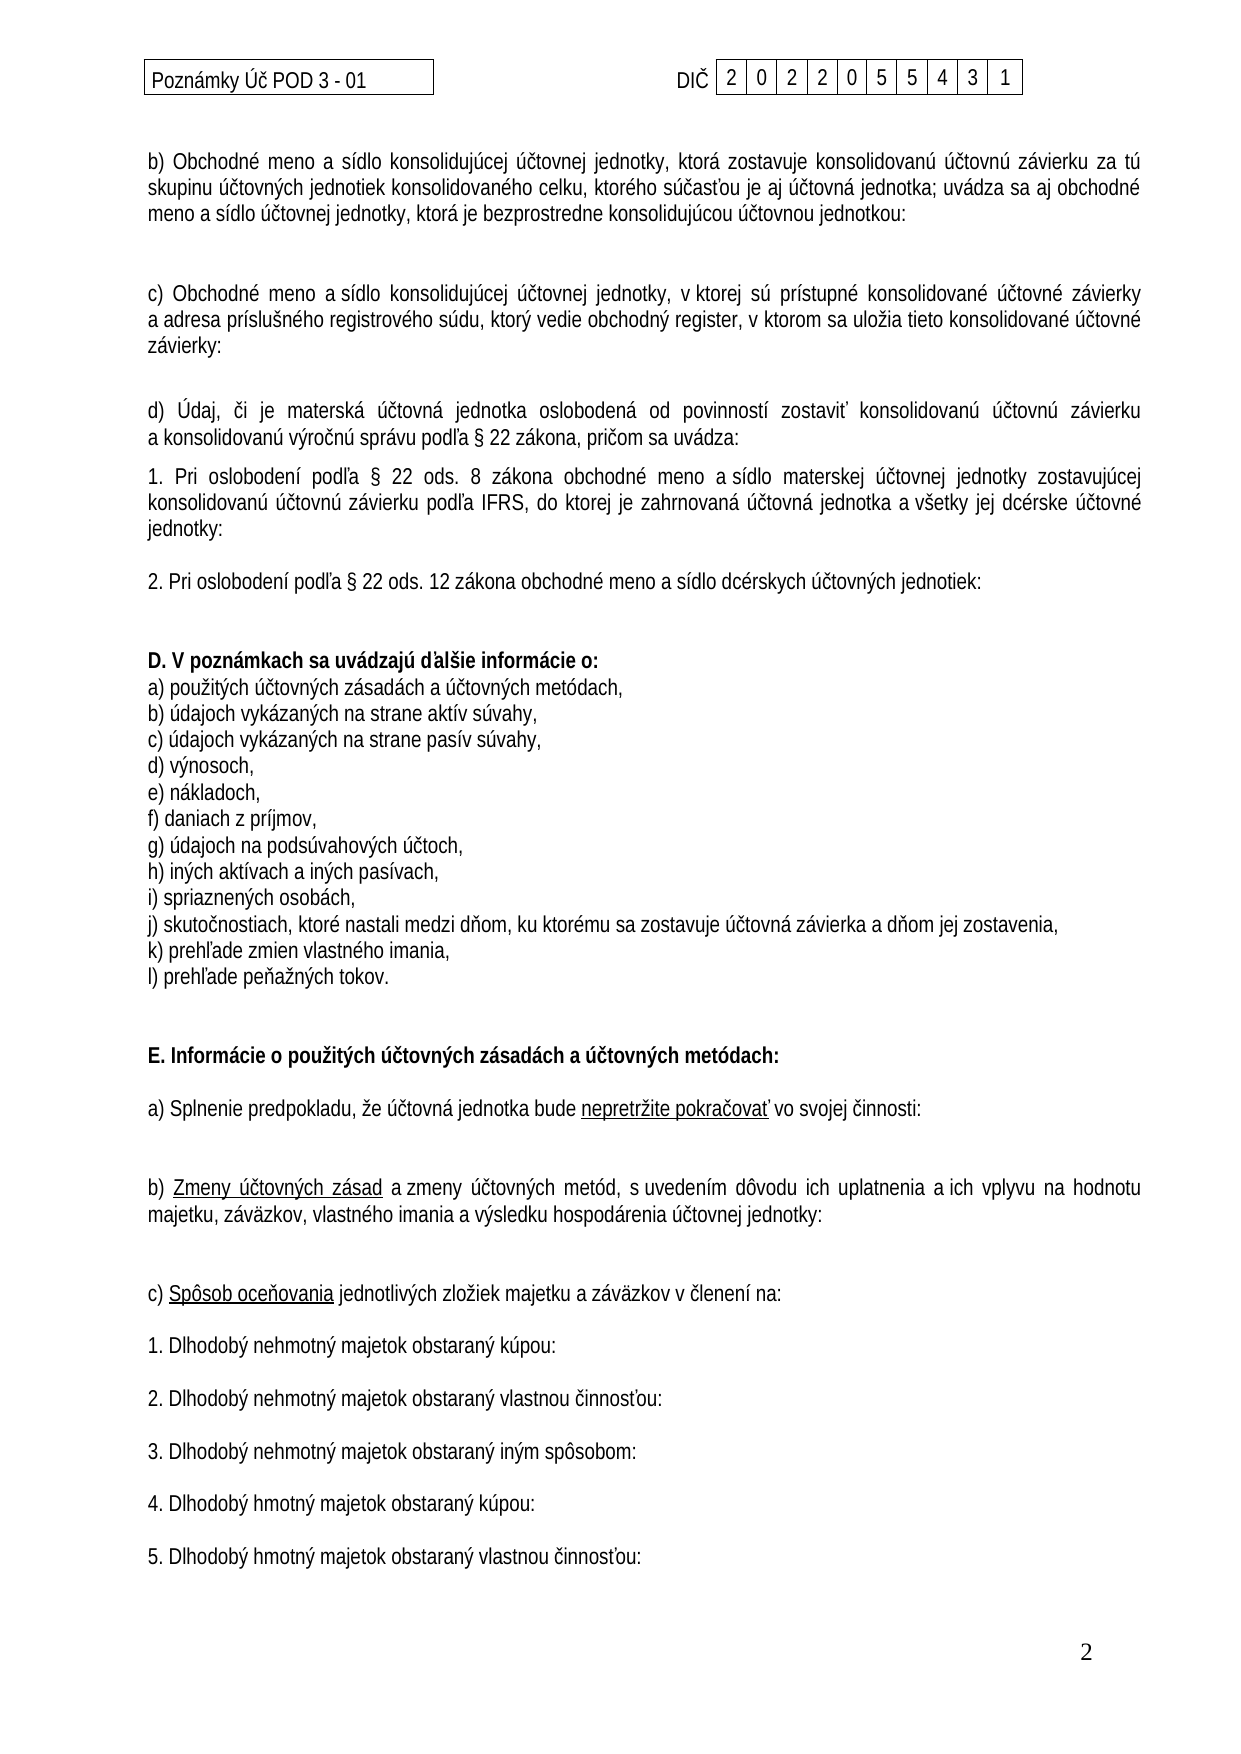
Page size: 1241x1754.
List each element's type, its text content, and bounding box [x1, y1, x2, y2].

text d) výnosoch, [148, 752, 1141, 779]
text j) skutočnostiach, ktoré nastali medzi dňom, ku ktorému sa zostavuje účtovná závierka a dňom jej zostavenia, [148, 911, 1141, 937]
text c) údajoch vykázaných na strane pasív súvahy, [148, 726, 1141, 752]
text 3. Dlhodobý nehmotný majetok obstaraný iným spôsobom: [148, 1438, 1092, 1464]
text b) údajoch vykázaných na strane aktív súvahy, [148, 700, 1141, 726]
text c) Spôsob oceňovania jednotlivých zložiek majetku a záväzkov v členení na: [148, 1279, 1141, 1306]
text 4. Dlhodobý hmotný majetok obstaraný kúpou: [148, 1490, 1092, 1517]
text 1. Dlhodobý nehmotný majetok obstaraný kúpou: [148, 1332, 1092, 1359]
text b) Obchodné meno a sídlo konsolidujúcej účtovnej jednotky, ktorá zostavuje konsolidovanú účtovnú závierku za tú skupinu účtovných jednotiek konsolidovaného celku, ktorého súčasťou je aj účtovná jednotka; uvádza sa aj obchodné meno a sídlo účtovnej jednotky, ktorá je bezprostredne konsolidujúcou účtovnou jednotkou: [148, 148, 1141, 227]
text e) nákladoch, [148, 779, 1141, 805]
text 5. Dlhodobý hmotný majetok obstaraný vlastnou činnosťou: [148, 1543, 1092, 1569]
text d) Údaj, či je materská účtovná jednotka oslobodená od povinností zostaviť konsolidovanú účtovnú závierku a konsolidovanú výročnú správu podľa § 22 zákona, pričom sa uvádza: [148, 397, 1142, 450]
text h) iných aktívach a iných pasívach, [148, 858, 1141, 884]
text f) daniach z príjmov, [148, 805, 1141, 832]
text a) Splnenie predpokladu, že účtovná jednotka bude nepretržite pokračovať vo svojej činnosti: [148, 1095, 1141, 1121]
text a) použitých účtovných zásadách a účtovných metódach, [148, 673, 1141, 700]
text k) prehľade zmien vlastného imania, [148, 937, 1141, 963]
text l) prehľade peňažných tokov. [148, 963, 1141, 990]
text c) Obchodné meno a sídlo konsolidujúcej účtovnej jednotky, v ktorej sú prístupné konsolidované účtovné závierky a adresa príslušného registrového súdu, ktorý vedie obchodný register, v ktorom sa uložia tieto konsolidované účtovné závierky: [148, 279, 1141, 358]
text 2. Pri oslobodení podľa § 22 ods. 12 zákona obchodné meno a sídlo dcérskych účtovných jednotiek: [148, 568, 1141, 594]
text g) údajoch na podsúvahových účtoch, [148, 832, 1141, 858]
text b) Zmeny účtovných zásad a zmeny účtovných metód, s uvedením dôvodu ich uplatnenia a ich vplyvu na hodnotu majetku, záväzkov, vlastného imania a výsledku hospodárenia účtovnej jednotky: [148, 1174, 1141, 1227]
text E. Informácie o použitých účtovných zásadách a účtovných metódach: [148, 1042, 1141, 1069]
text D. V poznámkach sa uvádzajú ďalšie informácie o: [148, 647, 1141, 673]
text i) spriaznených osobách, [148, 884, 1141, 911]
text 1. Pri oslobodení podľa § 22 ods. 8 zákona obchodné meno a sídlo materskej účtovnej jednotky zostavujúcej konsolidovanú účtovnú závierku podľa IFRS, do ktorej je zahrnovaná účtovná jednotka a všetky jej dcérske účtovné jednotky: [148, 463, 1141, 542]
text 2. Dlhodobý nehmotný majetok obstaraný vlastnou činnosťou: [148, 1385, 1092, 1411]
